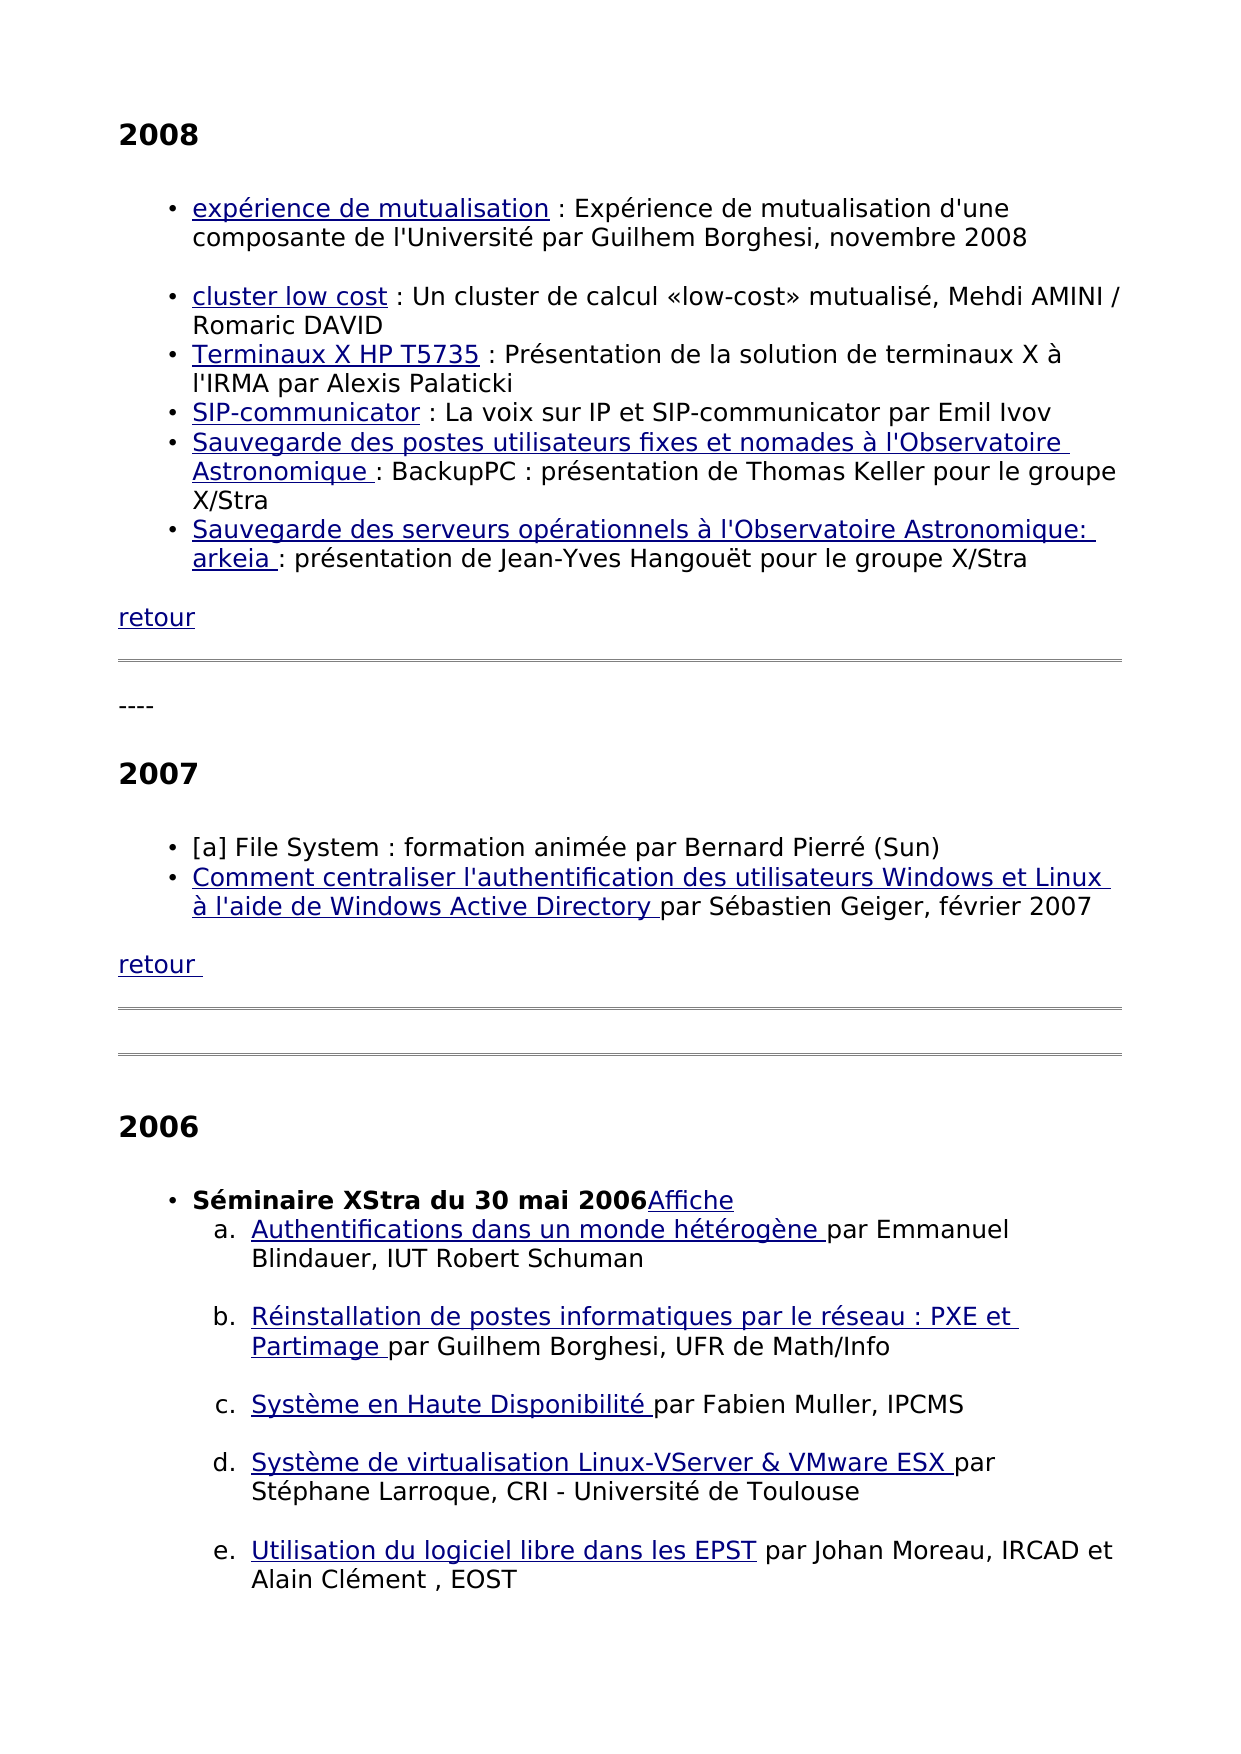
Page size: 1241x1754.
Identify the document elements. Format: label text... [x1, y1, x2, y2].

list SIP-communicator : La voix sur IP et SIP-communicator par Emil Ivov [177, 398, 1122, 428]
list [a] File System : formation animée par Bernard Pierré (Sun) [177, 834, 1122, 863]
list cluster low cost : Un cluster de calcul «low-cost» mutualisé, Mehdi AMINI / Romaric DAVID [177, 282, 1122, 340]
list Réinstallation de postes informatiques par le réseau : PXE et Partimage par Guilhem Borghesi, UFR de Math/Info [236, 1303, 1122, 1390]
text retour [118, 603, 1122, 632]
subtitle 2007 [118, 758, 1122, 792]
list Utilisation du logiciel libre dans les EPST par Johan Moreau, IRCAD et Alain Clément , EOST [236, 1536, 1122, 1623]
list Terminaux X HP T5735 : Présentation de la solution de terminaux X à l'IRMA par Alexis Palaticki [177, 340, 1122, 398]
list expérience de mutualisation : Expérience de mutualisation d'une composante de l'Université par Guilhem Borghesi, novembre 2008 [177, 194, 1122, 252]
list Système en Haute Disponibilité par Fabien Muller, IPCMS [236, 1390, 1122, 1448]
subtitle 2006 [118, 1110, 1122, 1144]
list Authentifications dans un monde hétérogène par Emmanuel Blindauer, IUT Robert Schuman [236, 1215, 1122, 1303]
list Sauvegarde des serveurs opérationnels à l'Observatoire Astronomique: arkeia : présentation de Jean-Yves Hangouët pour le groupe X/Stra [177, 515, 1122, 573]
list Séminaire XStra du 30 mai 2006Affiche [177, 1186, 1122, 1215]
list Comment centraliser l'authentification des utilisateurs Windows et Linux à l'aide de Windows Active Directory par Sébastien Geiger, février 2007 [177, 863, 1122, 921]
list Sauvegarde des postes utilisateurs fixes et nomades à l'Observatoire Astronomique : BackupPC : présentation de Thomas Keller pour le groupe X/Stra [177, 428, 1122, 515]
text retour [118, 951, 1122, 980]
subtitle 2008 [118, 118, 1122, 152]
text ---- [118, 691, 1122, 720]
list Système de virtualisation Linux-VServer & VMware ESX par Stéphane Larroque, CRI - Université de Toulouse [236, 1448, 1122, 1536]
